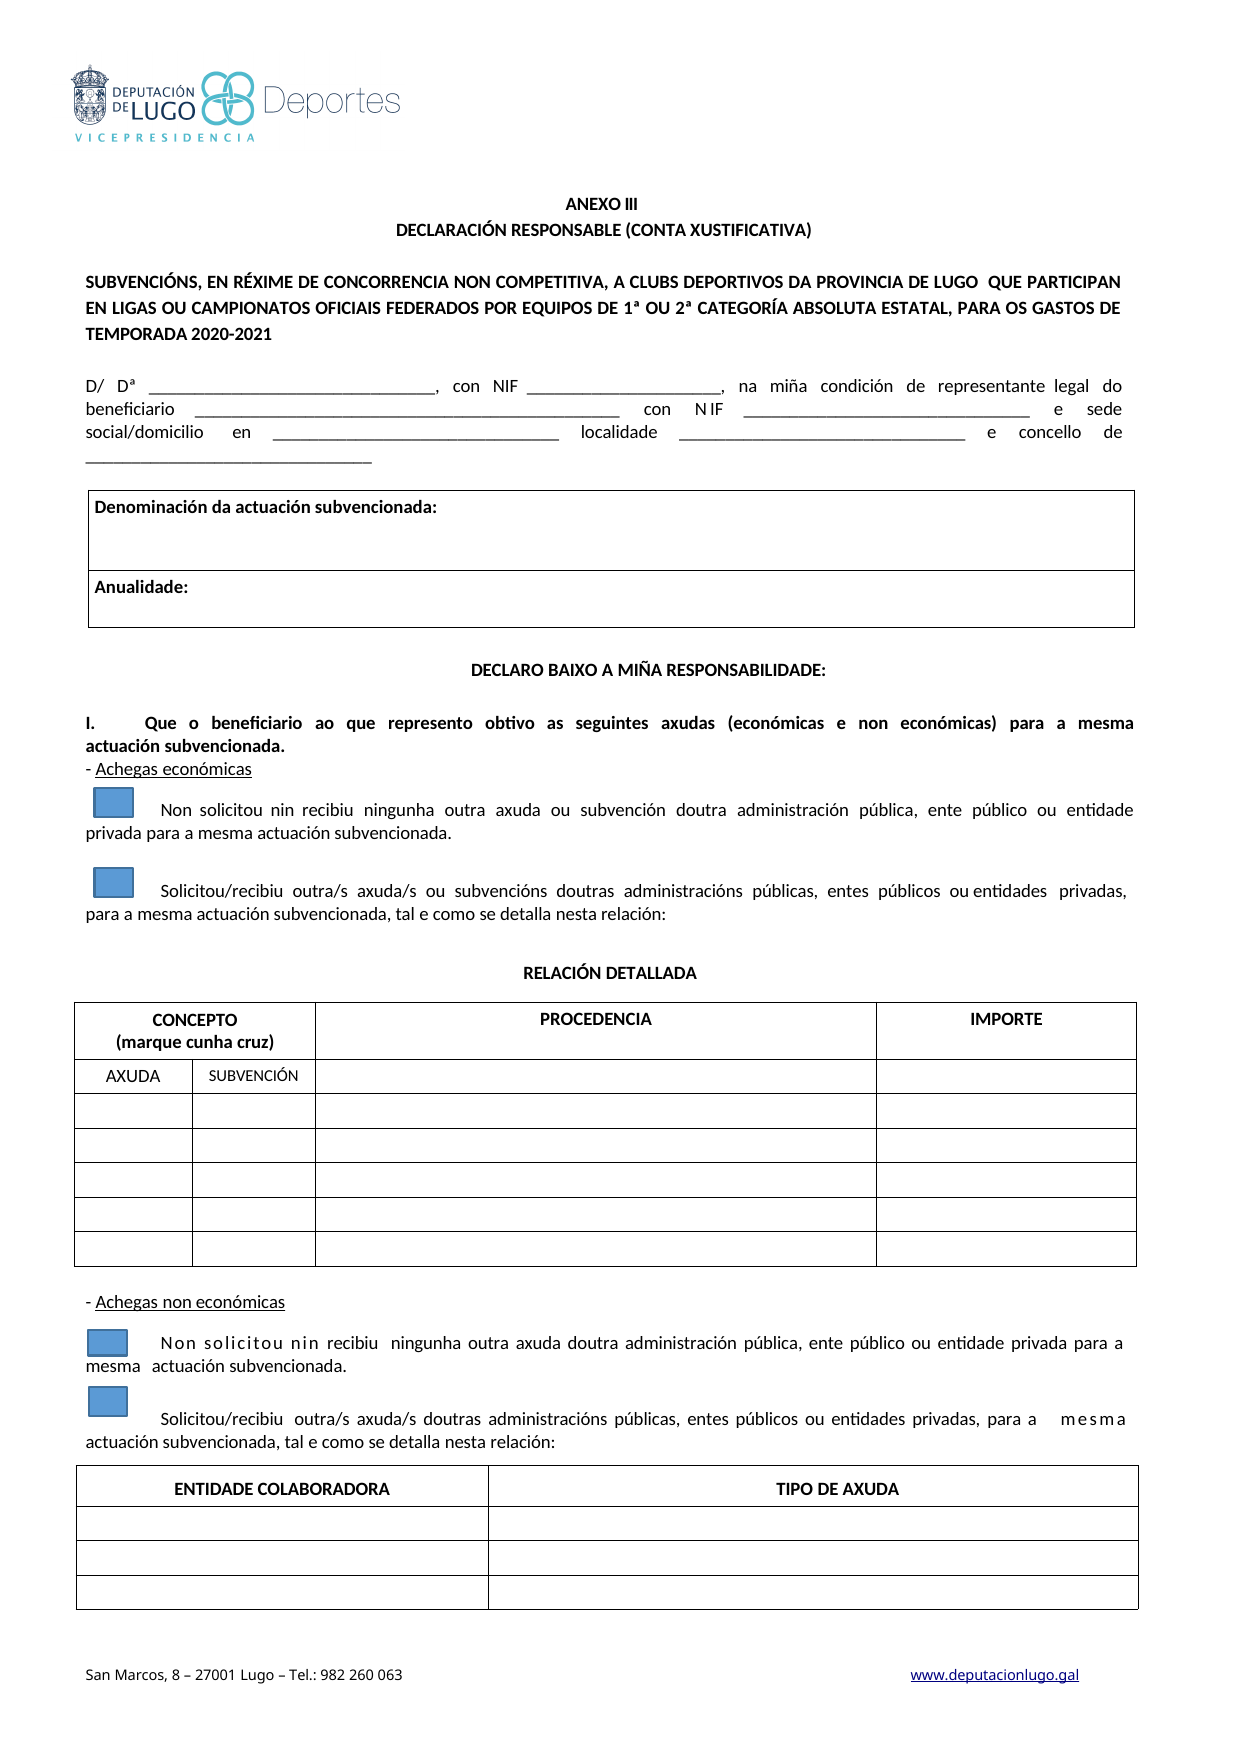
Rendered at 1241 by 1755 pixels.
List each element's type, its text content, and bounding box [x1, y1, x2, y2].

table_header ENTIDADE COLABORADORA [77, 1466, 488, 1506]
table_cell Anualidade: [89, 571, 1134, 627]
table_cell [193, 1163, 315, 1197]
table_header TIPO DE AXUDA [489, 1466, 1138, 1506]
table_cell [489, 1507, 1138, 1540]
text SUBVENCIÓNS, EN RÉXIME DE CONCORRENCIA NON COMPETITIVA, A CLUBS DEPORTIVOS DA PROVINCIA DE LUGO QUE PARTICIPAN EN LIGAS OU CAMPIONATOS OFICIAIS FEDERADOS POR EQUIPOS DE 1ª OU 2ª CATEGORÍA ABSOLUTA ESTATAL, PARA OS GASTOS DE TEMPORADA 2020-2021 [85, 270, 1123, 345]
table_cell [75, 1198, 192, 1231]
table_header CONCEPTO (marque cunha cruz) [75, 1003, 315, 1059]
table_cell AXUDA [75, 1060, 192, 1093]
text - Achegas non económicas [85, 1290, 1134, 1313]
subtitle DECLARO BAIXO A MIÑA RESPONSABILIDADE: [471, 658, 1134, 681]
picture [51, 51, 405, 151]
table_header Denominación da actuación subvencionada: [89, 491, 1134, 570]
table_cell [316, 1060, 876, 1093]
text RELACIÓN DETALLADA [85, 961, 1134, 984]
table_cell [316, 1129, 876, 1162]
table_cell [877, 1094, 1136, 1128]
text Non solicitou nin recibiu ningunha outra axuda ou subvención doutra administración pública, ente público ou entidade privada para a mesma actuación subvencionada. [85, 798, 1134, 844]
table_cell [877, 1163, 1136, 1197]
text - Achegas económicas [85, 757, 1134, 780]
table_cell [193, 1129, 315, 1162]
table_cell [489, 1576, 1138, 1609]
text ANEXO III [85, 192, 1122, 214]
table_cell [877, 1129, 1136, 1162]
table_cell [193, 1198, 315, 1231]
table_cell [77, 1576, 488, 1609]
text DECLARACIÓN RESPONSABLE (CONTA XUSTIFICATIVA) [85, 218, 1122, 241]
text Solicitou/recibiu outra/s axuda/s ou subvencións doutras administracións públicas, entes públicos ou entidades privadas, para a mesma actuación subvencionada, tal e como se detalla nesta relación: [85, 879, 1134, 925]
table_cell SUBVENCIÓN [193, 1060, 315, 1093]
table_header IMPORTE [877, 1003, 1136, 1059]
table_cell [877, 1232, 1136, 1266]
table_cell [75, 1232, 192, 1266]
table_header PROCEDENCIA [316, 1003, 876, 1059]
subtitle Que o beneficiario ao que represento obtivo as seguintes axudas (económicas e non económicas) para a mesma actuación subvencionada. [85, 711, 1134, 757]
table_cell [193, 1232, 315, 1266]
table_cell [77, 1507, 488, 1540]
table_cell [489, 1541, 1138, 1574]
table_cell [877, 1060, 1136, 1093]
table_cell [316, 1163, 876, 1197]
table_cell [316, 1094, 876, 1128]
table_cell [193, 1094, 315, 1128]
text Solicitou/recibiu outra/s axuda/s doutras administracións públicas, entes públicos ou entidades privadas, para a mesma actuación subvencionada, tal e como se detalla nesta relación: [85, 1407, 1134, 1453]
text D/ Dª _______________________________, con NIF _____________________, na miña condición de representante legal do beneficiario ______________________________________________ con NIF _______________________________ e sede social/domicilio en _______________________________ localidade _______________________________ e concello de _______________________________ [85, 374, 1123, 466]
table_cell [877, 1198, 1136, 1231]
table_cell [316, 1198, 876, 1231]
table_cell [77, 1541, 488, 1574]
table_cell [75, 1163, 192, 1197]
table_cell [75, 1129, 192, 1162]
table_cell [75, 1094, 192, 1128]
text Non solicitou nin recibiu ningunha outra axuda doutra administración pública, ente público ou entidade privada para a mesma actuación subvencionada. [85, 1331, 1134, 1377]
table_cell [316, 1232, 876, 1266]
